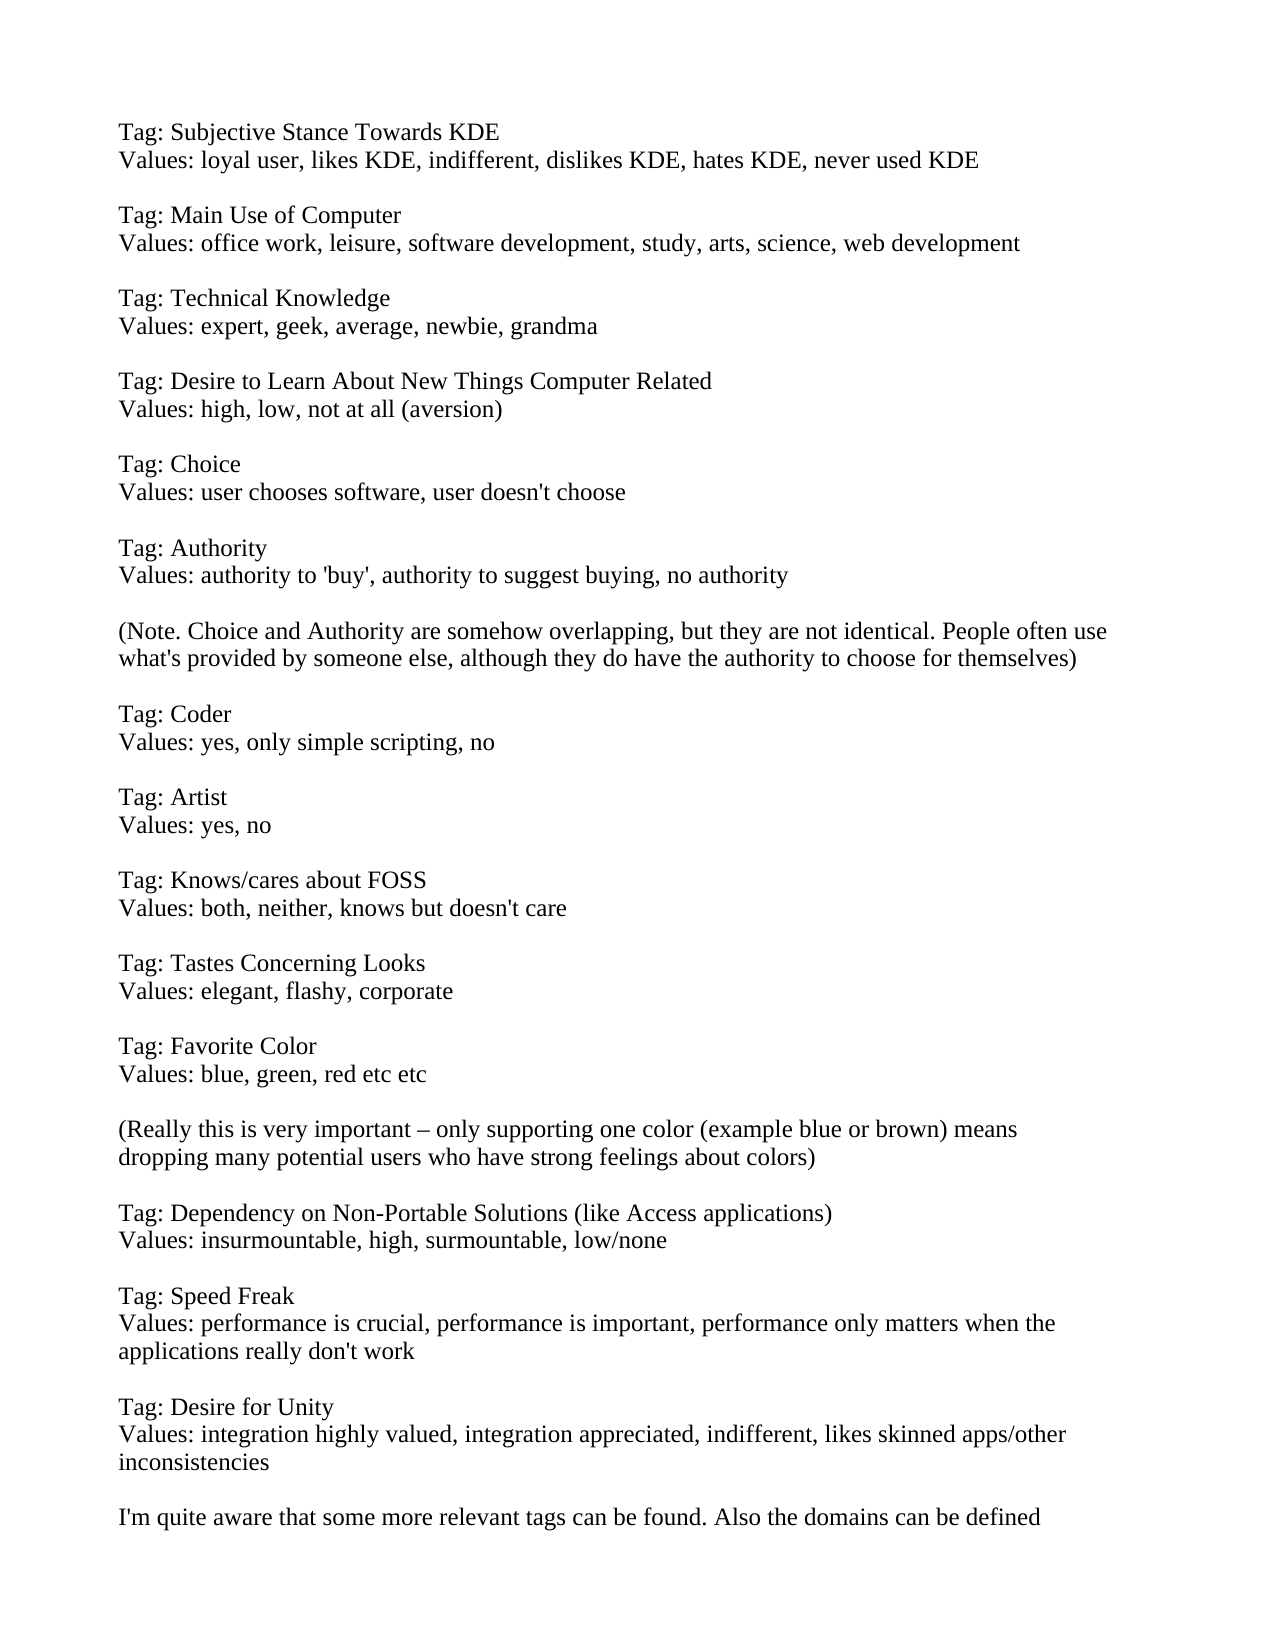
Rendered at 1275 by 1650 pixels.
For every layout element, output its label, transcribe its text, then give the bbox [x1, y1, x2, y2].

text applications really don't work [118, 1337, 1157, 1365]
text Values: high, low, not at all (aversion) [118, 395, 1157, 423]
text Tag: Desire to Learn About New Things Computer Related [118, 367, 1157, 395]
text Values: both, neither, knows but doesn't care [118, 894, 1157, 922]
text Values: office work, leisure, software development, study, arts, science, web development [118, 229, 1157, 257]
text Tag: Artist [118, 783, 1157, 811]
text Tag: Subjective Stance Towards KDE [118, 118, 1157, 146]
text (Really this is very important – only supporting one color (example blue or brown) means [118, 1116, 1157, 1143]
text Values: user chooses software, user doesn't choose [118, 478, 1157, 506]
text Tag: Favorite Color [118, 1032, 1157, 1060]
text (Note. Choice and Authority are somehow overlapping, but they are not identical. People often use what's provided by someone else, although they do have the authority to choose for themselves) [118, 617, 1157, 672]
text Values: elegant, flashy, corporate [118, 977, 1157, 1005]
text Tag: Choice [118, 451, 1157, 478]
text Values: blue, green, red etc etc [118, 1060, 1157, 1088]
text Tag: Dependency on Non-Portable Solutions (like Access applications) [118, 1199, 1157, 1226]
text Tag: Technical Knowledge [118, 284, 1157, 312]
text Tag: Speed Freak [118, 1282, 1157, 1309]
text Tag: Main Use of Computer [118, 201, 1157, 229]
text Values: integration highly valued, integration appreciated, indifferent, likes skinned apps/other inconsistencies [118, 1420, 1157, 1476]
text Tag: Knows/cares about FOSS [118, 866, 1157, 894]
text Values: performance is crucial, performance is important, performance only matters when the [118, 1309, 1157, 1337]
text Tag: Tastes Concerning Looks [118, 949, 1157, 977]
text Values: insurmountable, high, surmountable, low/none [118, 1226, 1157, 1254]
text Values: yes, only simple scripting, no [118, 728, 1157, 755]
text Tag: Authority [118, 534, 1157, 561]
text dropping many potential users who have strong feelings about colors) [118, 1143, 1157, 1171]
text Values: authority to 'buy', authority to suggest buying, no authority [118, 561, 1157, 589]
text Tag: Coder [118, 700, 1157, 728]
text Values: expert, geek, average, newbie, grandma [118, 312, 1157, 340]
text Values: yes, no [118, 811, 1157, 838]
text I'm quite aware that some more relevant tags can be found. Also the domains can be defined [118, 1503, 1157, 1531]
text Values: loyal user, likes KDE, indifferent, dislikes KDE, hates KDE, never used KDE [118, 146, 1157, 173]
text Tag: Desire for Unity [118, 1393, 1157, 1420]
